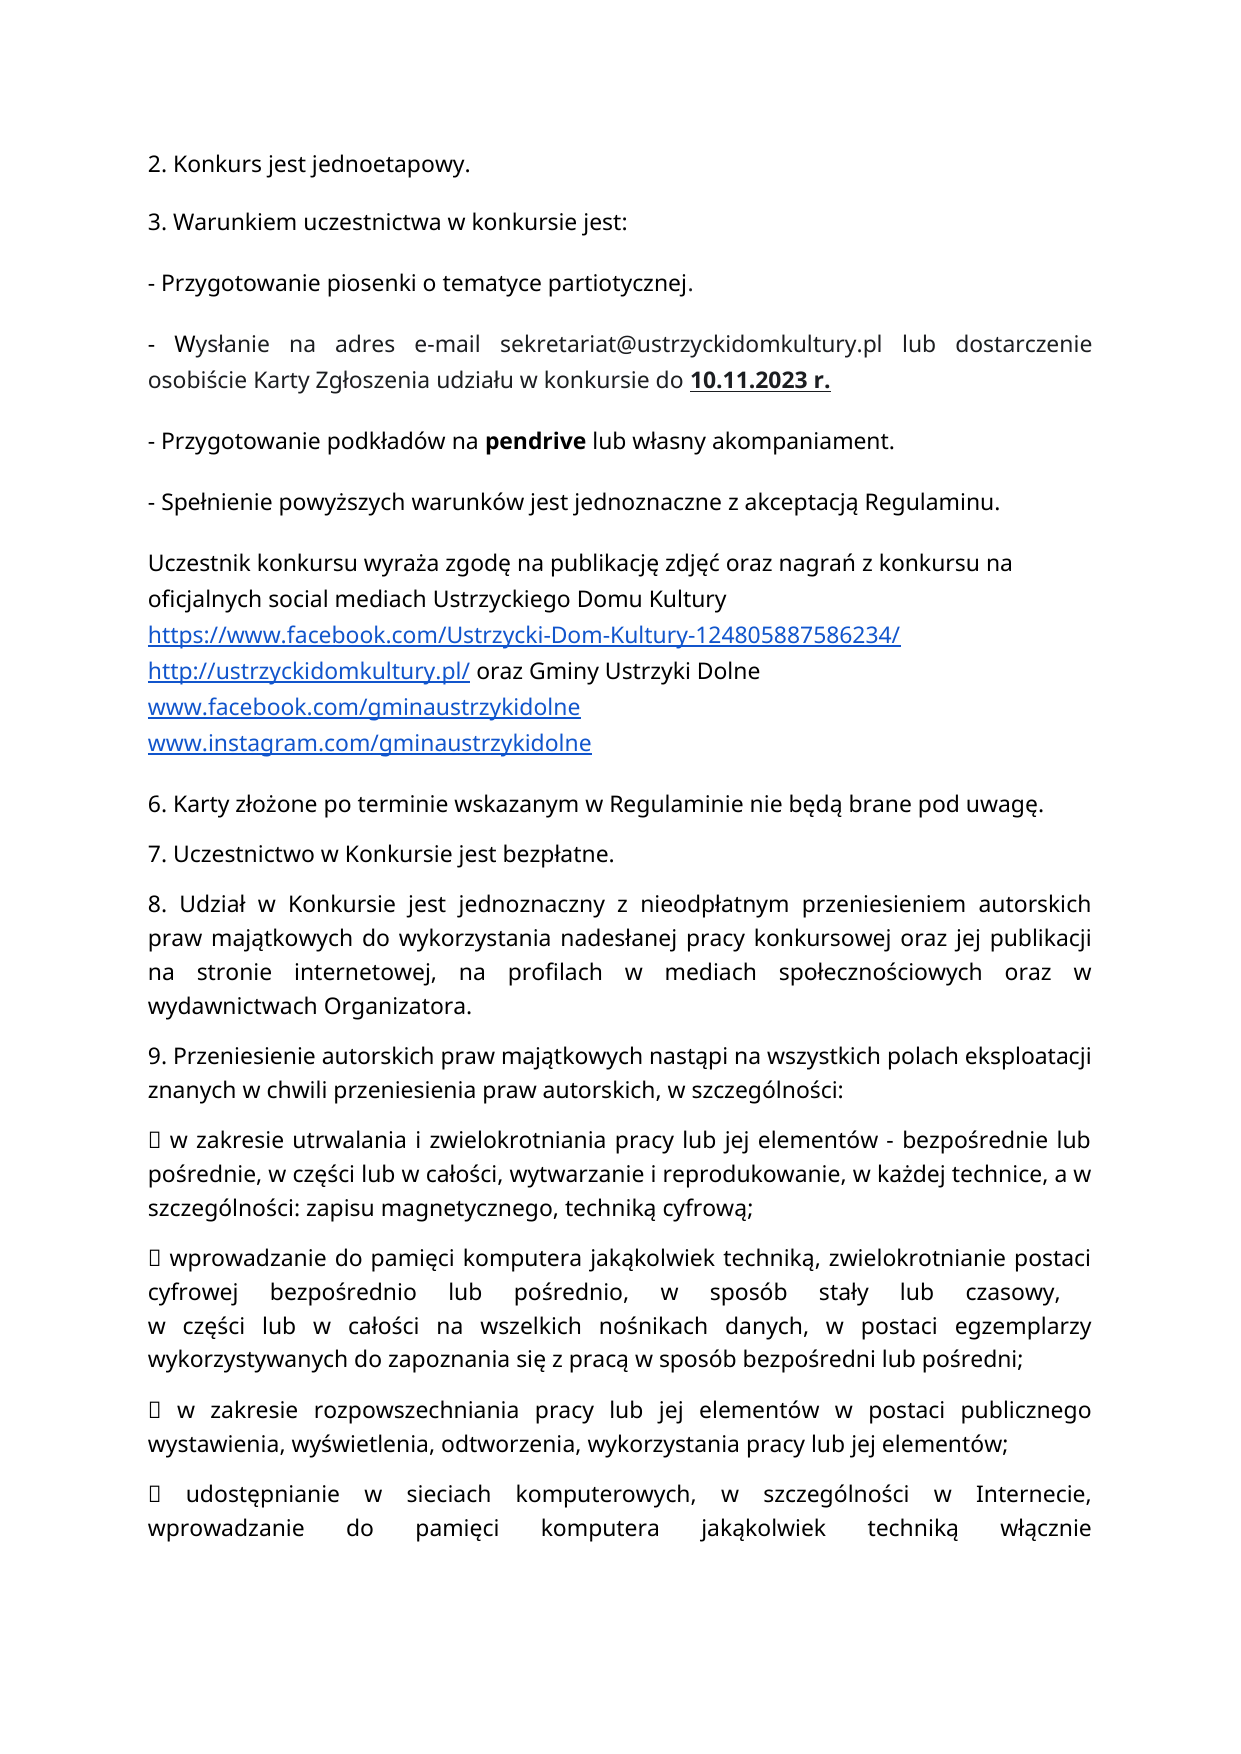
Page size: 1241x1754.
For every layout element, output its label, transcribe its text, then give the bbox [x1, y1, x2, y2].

text  w zakresie utrwalania i zwielokrotniania pracy lub jej elementów - bezpośrednie lub pośrednie, w części lub w całości, wytwarzanie i reprodukowanie, w każdej technice, a w szczególności: zapisu magnetycznego, techniką cyfrową; [148, 1124, 1093, 1223]
text 2. Konkurs jest jednoetapowy. [148, 148, 1093, 179]
text  w zakresie rozpowszechniania pracy lub jej elementów w postaci publicznego wystawienia, wyświetlenia, odtworzenia, wykorzystania pracy lub jej elementów; [148, 1394, 1093, 1459]
text 9. Przeniesienie autorskich praw majątkowych nastąpi na wszystkich polach eksploatacji znanych w chwili przeniesienia praw autorskich, w szczególności: [148, 1040, 1093, 1105]
text - Spełnienie powyższych warunków jest jednoznaczne z akceptacją Regulaminu. [148, 486, 1093, 517]
text 6. Karty złożone po terminie wskazanym w Regulaminie nie będą brane pod uwagę. [148, 788, 1093, 819]
text  udostępnianie w sieciach komputerowych, w szczególności w Internecie, wprowadzanie do pamięci komputera jakąkolwiek techniką włącznie [148, 1478, 1093, 1543]
text - Przygotowanie podkładów na pendrive lub własny akompaniament. [148, 425, 1093, 456]
text 3. Warunkiem uczestnictwa w konkursie jest: [148, 206, 1093, 238]
text - Przygotowanie piosenki o tematyce partiotycznej. [148, 267, 1093, 298]
text 8. Udział w Konkursie jest jednoznaczny z nieodpłatnym przeniesieniem autorskich praw majątkowych do wykorzystania nadesłanej pracy konkursowej oraz jej publikacji na stronie internetowej, na profilach w mediach społecznościowych oraz w wydawnictwach Organizatora. [148, 888, 1093, 1021]
text  wprowadzanie do pamięci komputera jakąkolwiek techniką, zwielokrotnianie postaci cyfrowej bezpośrednio lub pośrednio, w sposób stały lub czasowy, w części lub w całości na wszelkich nośnikach danych, w postaci egzemplarzy wykorzystywanych do zapoznania się z pracą w sposób bezpośredni lub pośredni; [148, 1242, 1093, 1375]
text 7. Uczestnictwo w Konkursie jest bezpłatne. [148, 838, 1093, 869]
text - Wysłanie na adres e-mail sekretariat@ustrzyckidomkultury.pl lub dostarczenie osobiście Karty Zgłoszenia udziału w konkursie do 10.11.2023 r. [148, 328, 1093, 395]
text Uczestnik konkursu wyraża zgodę na publikację zdjęć oraz nagrań z konkursu na oficjalnych social mediach Ustrzyckiego Domu Kultury https://www.facebook.com/Ustrzycki-Dom-Kultury-124805887586234/ http://ustrzyckidomkultury.pl/ oraz Gminy Ustrzyki Dolne www.facebook.com/gminaustrzykidolne www.instagram.com/gminaustrzykidolne [148, 547, 1093, 758]
